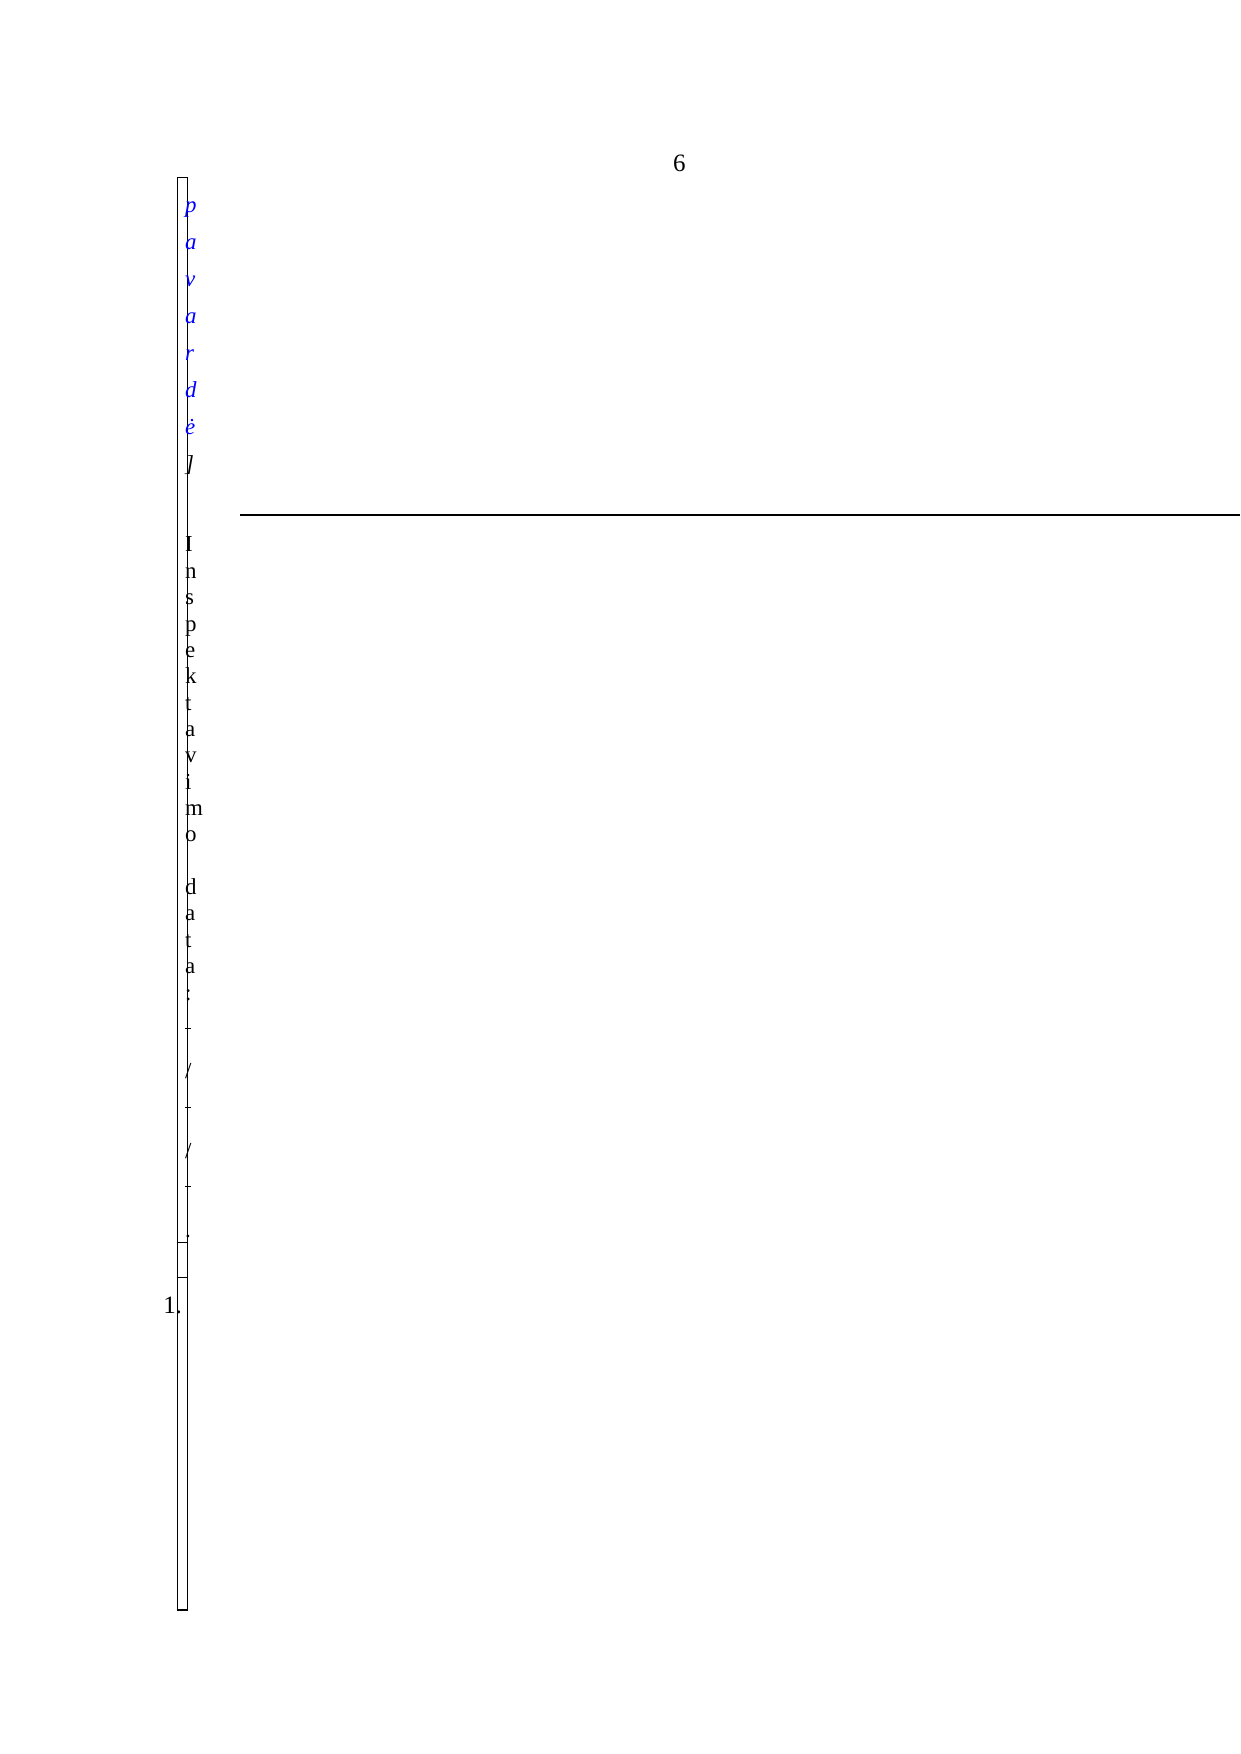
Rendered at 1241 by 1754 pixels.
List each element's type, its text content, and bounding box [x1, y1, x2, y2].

table_cell Ūkio subjekto pavadinimas (įmonė, įstaiga, organizacija ar kita organizacinė struktūra, ar fizinis asmuo): Įmonės kodas: [178, 1278, 187, 1609]
table_header Teritorinis skyrius: Darbo inspektorius/-iai: [pareigos, vardas, pavardė, el. paštas, tel. Nr.] Patikrinime dalyvavę įmonės atstovai /įrenginio savininkas/ [pareigos, vardas, pavardė] Inspektavimo data: / / . [178, 178, 187, 1242]
